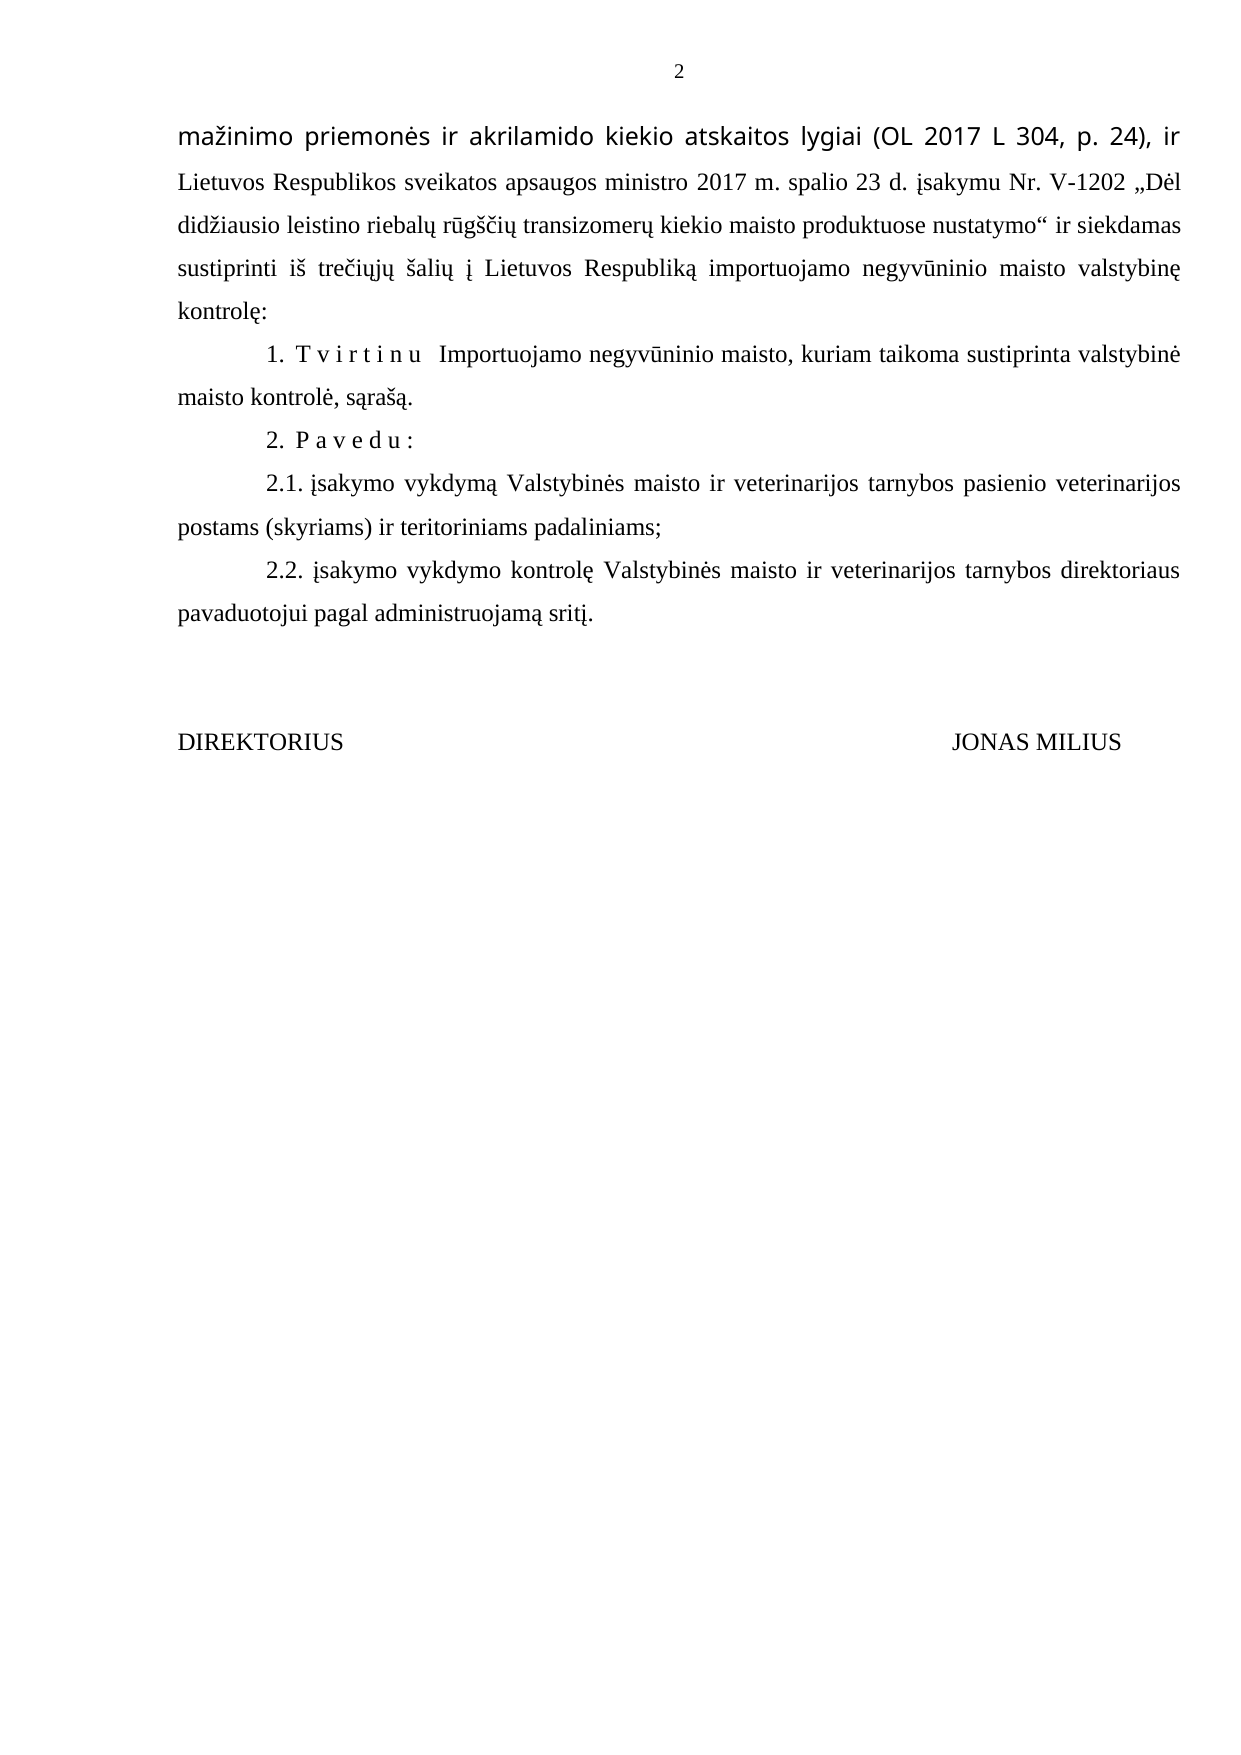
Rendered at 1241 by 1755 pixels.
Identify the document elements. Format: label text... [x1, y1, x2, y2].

text 2. Pavedu: [177, 425, 1167, 454]
text 1. Tvirtinu Importuojamo negyvūninio maisto, kuriam taikoma sustiprinta valstybinė maisto kontrolė, sąrašą. [177, 339, 1181, 411]
text 2.2. įsakymo vykdymo kontrolę Valstybinės maisto ir veterinarijos tarnybos direktoriaus pavaduotojui pagal administruojamą sritį. [177, 555, 1181, 627]
text mažinimo priemonės ir akrilamido kiekio atskaitos lygiai (OL 2017 L 304, p. 24), ir Lietuvos Respublikos sveikatos apsaugos ministro 2017 m. spalio 23 d. įsakymu Nr. V-1202 „Dėl didžiausio leistino riebalų rūgščių transizomerų kiekio maisto produktuose nustatymo“ ir siekdamas sustiprinti iš trečiųjų šalių į Lietuvos Respubliką importuojamo negyvūninio maisto valstybinę kontrolę: [177, 118, 1181, 325]
text 2.1. įsakymo vykdymą Valstybinės maisto ir veterinarijos tarnybos pasienio veterinarijos postams (skyriams) ir teritoriniams padaliniams; [177, 468, 1181, 540]
text Direktorius Jonas Milius [177, 727, 1181, 756]
